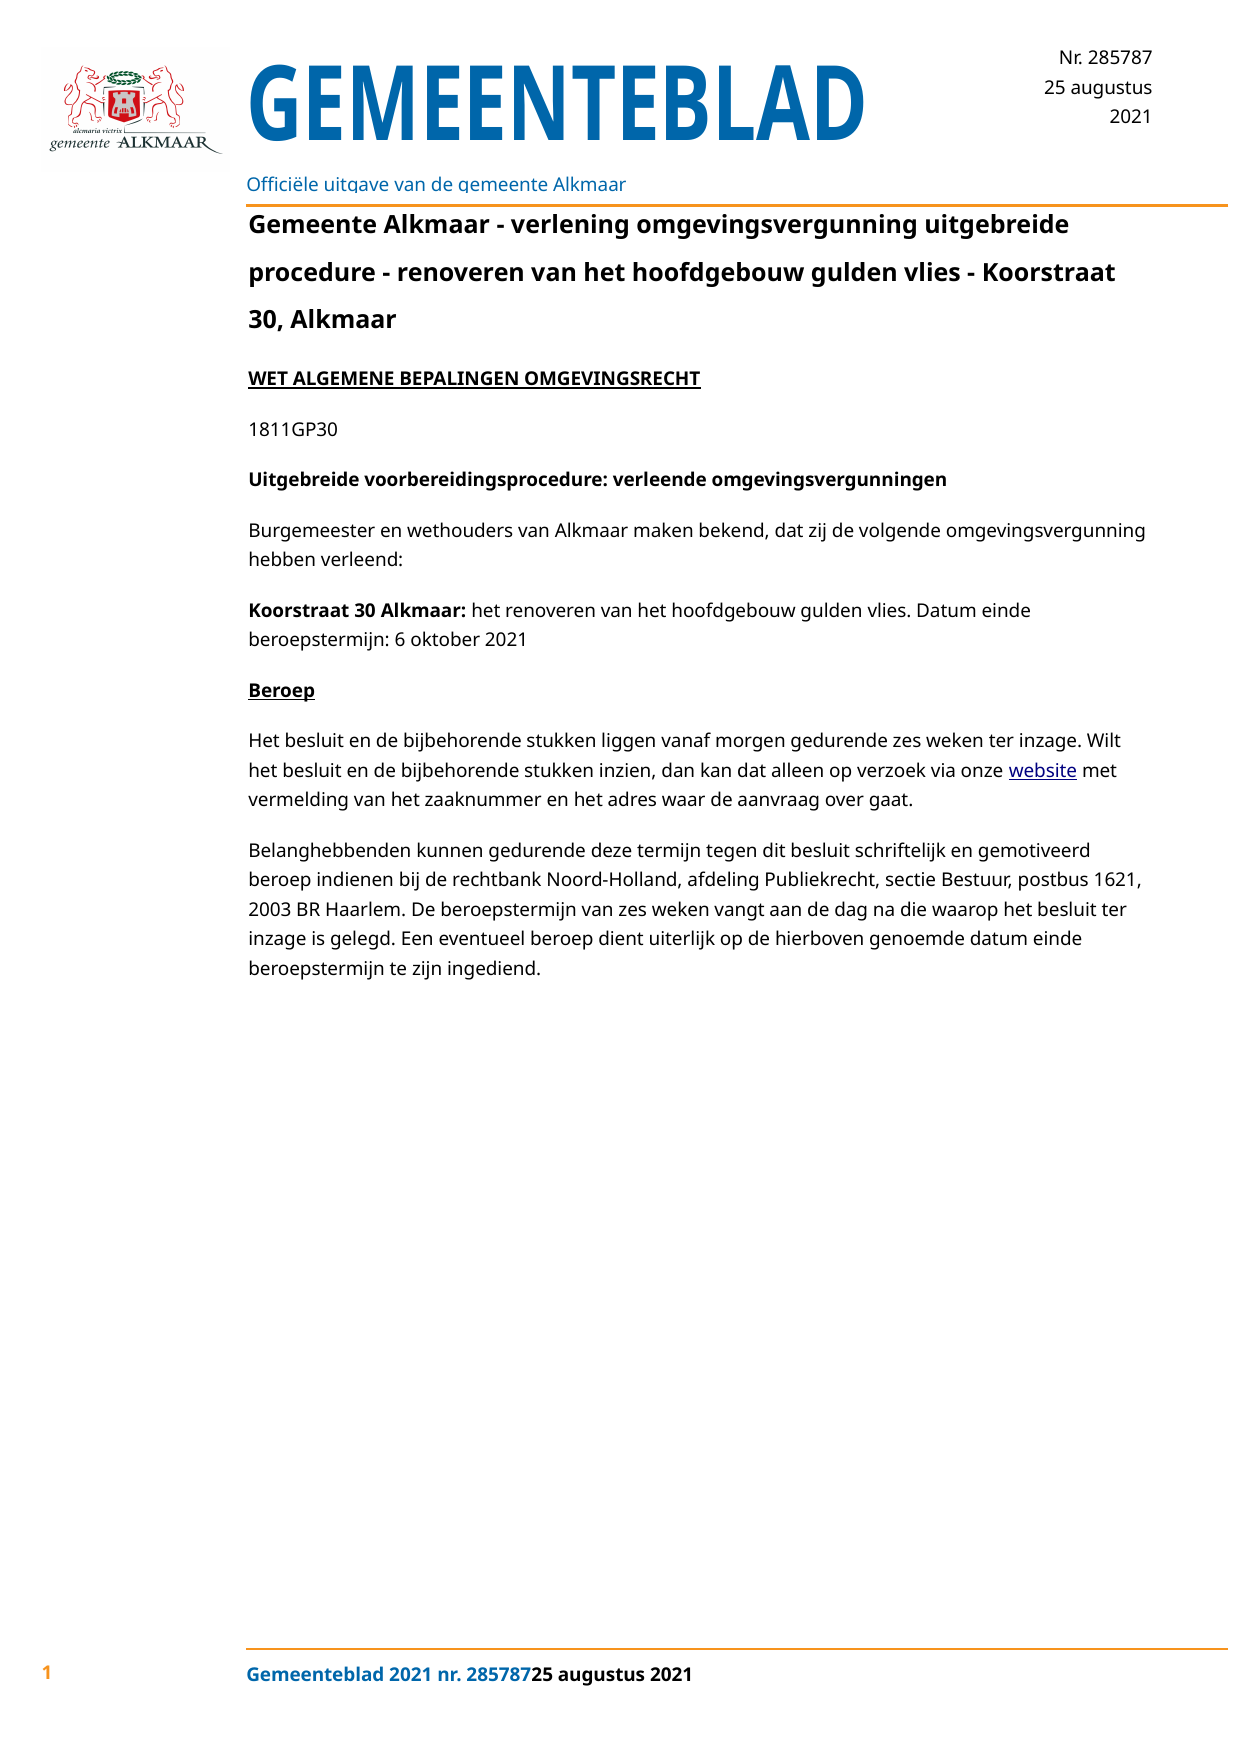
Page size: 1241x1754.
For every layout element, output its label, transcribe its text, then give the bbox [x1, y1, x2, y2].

text WET ALGEMENE BEPALINGEN OMGEVINGSRECHT [248, 366, 1152, 391]
text Beroep [248, 677, 1152, 702]
text Uitgebreide voorbereidingsprocedure: verleende omgevingsvergunningen [248, 466, 1152, 492]
text Het besluit en de bijbehorende stukken liggen vanaf morgen gedurende zes weken ter inzage. Wilt het besluit en de bijbehorende stukken inzien, dan kan dat alleen op verzoek via onze website met vermelding van het zaaknummer en het adres waar de aanvraag over gaat. [248, 727, 1152, 812]
text Burgemeester en wethouders van Alkmaar maken bekend, dat zij de volgende omgevingsvergunning hebben verleend: [248, 517, 1152, 572]
text 1811GP30 [248, 416, 1152, 442]
text Koorstraat 30 Alkmaar: het renoveren van het hoofdgebouw gulden vlies. Datum einde beroepstermijn: 6 oktober 2021 [248, 597, 1152, 652]
picture [41, 47, 231, 172]
text Belanghebbenden kunnen gedurende deze termijn tegen dit besluit schriftelijk en gemotiveerd beroep indienen bij de rechtbank Noord-Holland, afdeling Publiekrecht, sectie Bestuur, postbus 1621, 2003 BR Haarlem. De beroepstermijn van zes weken vangt aan de dag na die waarop het besluit ter inzage is gelegd. Een eventueel beroep dient uiterlijk op de hierboven genoemde datum einde beroepstermijn te zijn ingediend. [248, 837, 1152, 981]
text Gemeente Alkmaar - verlening omgevingsvergunning uitgebreide procedure - renoveren van het hoofdgebouw gulden vlies - Koorstraat 30, Alkmaar [248, 207, 1152, 336]
